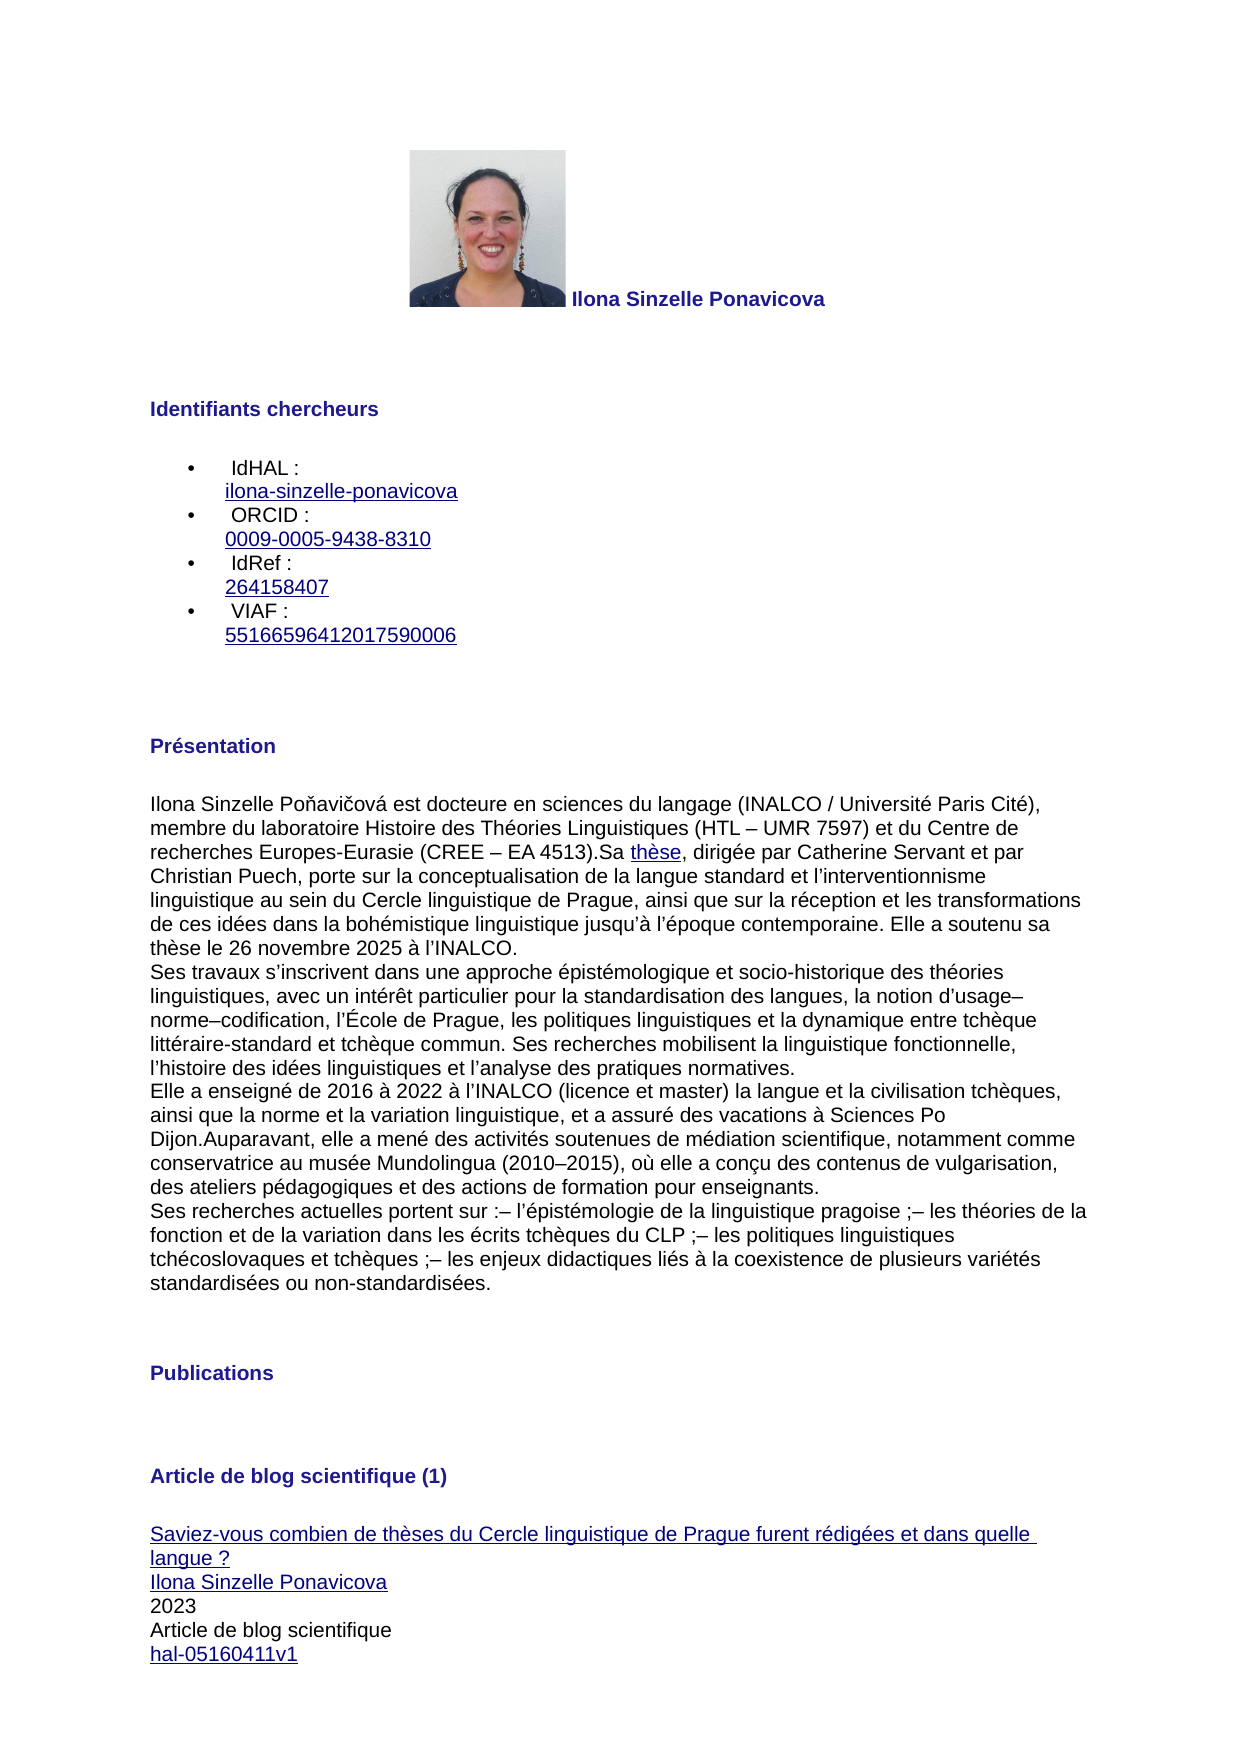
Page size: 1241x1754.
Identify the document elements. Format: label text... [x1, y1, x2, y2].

list IdHAL : [187, 455, 1090, 479]
subtitle Identifiants chercheurs [150, 397, 1090, 421]
subtitle Publications [150, 1361, 1090, 1384]
table_header Saviez-vous combien de thèses du Cercle linguistique de Prague furent rédigées et dans quelle langue ? Ilona Sinzelle Ponavicova 2023 Article de blog scientifique hal-05160411v1 [150, 1522, 1090, 1666]
text Ilona Sinzelle Poňavičová est docteure en sciences du langage (INALCO / Université Paris Cité), membre du laboratoire Histoire des Théories Linguistiques (HTL – UMR 7597) et du Centre de recherches Europes-Eurasie (CREE – EA 4513).Sa thèse, dirigée par Catherine Servant et par Christian Puech, porte sur la conceptualisation de la langue standard et l’interventionnisme linguistique au sein du Cercle linguistique de Prague, ainsi que sur la réception et les transformations de ces idées dans la bohémistique linguistique jusqu’à l’époque contemporaine. Elle a soutenu sa thèse le 26 novembre 2025 à l’INALCO. [150, 792, 1090, 959]
list ilona-sinzelle-ponavicova [187, 479, 1090, 503]
list 0009-0005-9438-8310 [187, 527, 1090, 551]
text Elle a enseigné de 2016 à 2022 à l’INALCO (licence et master) la langue et la civilisation tchèques, ainsi que la norme et la variation linguistique, et a assuré des vacations à Sciences Po Dijon.Auparavant, elle a mené des activités soutenues de médiation scientifique, notamment comme conservatrice au musée Mundolingua (2010–2015), où elle a conçu des contenus de vulgarisation, des ateliers pédagogiques et des actions de formation pour enseignants. [150, 1079, 1090, 1199]
list VIAF : [187, 599, 1090, 623]
list 264158407 [187, 575, 1090, 599]
subtitle Article de blog scientifique (1) [150, 1464, 1090, 1488]
list IdRef : [187, 551, 1090, 575]
list ORCID : [187, 503, 1090, 527]
text Ses travaux s’inscrivent dans une approche épistémologique et socio-historique des théories linguistiques, avec un intérêt particulier pour la standardisation des langues, la notion d’usage–norme–codification, l’École de Prague, les politiques linguistiques et la dynamique entre tchèque littéraire-standard et tchèque commun. Ses recherches mobilisent la linguistique fonctionnelle, l’histoire des idées linguistiques et l’analyse des pratiques normatives. [150, 959, 1090, 1079]
list 55166596412017590006 [187, 623, 1090, 647]
text Ses recherches actuelles portent sur :– l’épistémologie de la linguistique pragoise ;– les théories de la fonction et de la variation dans les écrits tchèques du CLP ;– les politiques linguistiques tchécoslovaques et tchèques ;– les enjeux didactiques liés à la coexistence de plusieurs variétés standardisées ou non-standardisées. [150, 1199, 1090, 1295]
subtitle Présentation [150, 733, 1090, 757]
subtitle Ilona Sinzelle Ponavicova [150, 150, 1090, 311]
picture [409, 150, 566, 307]
